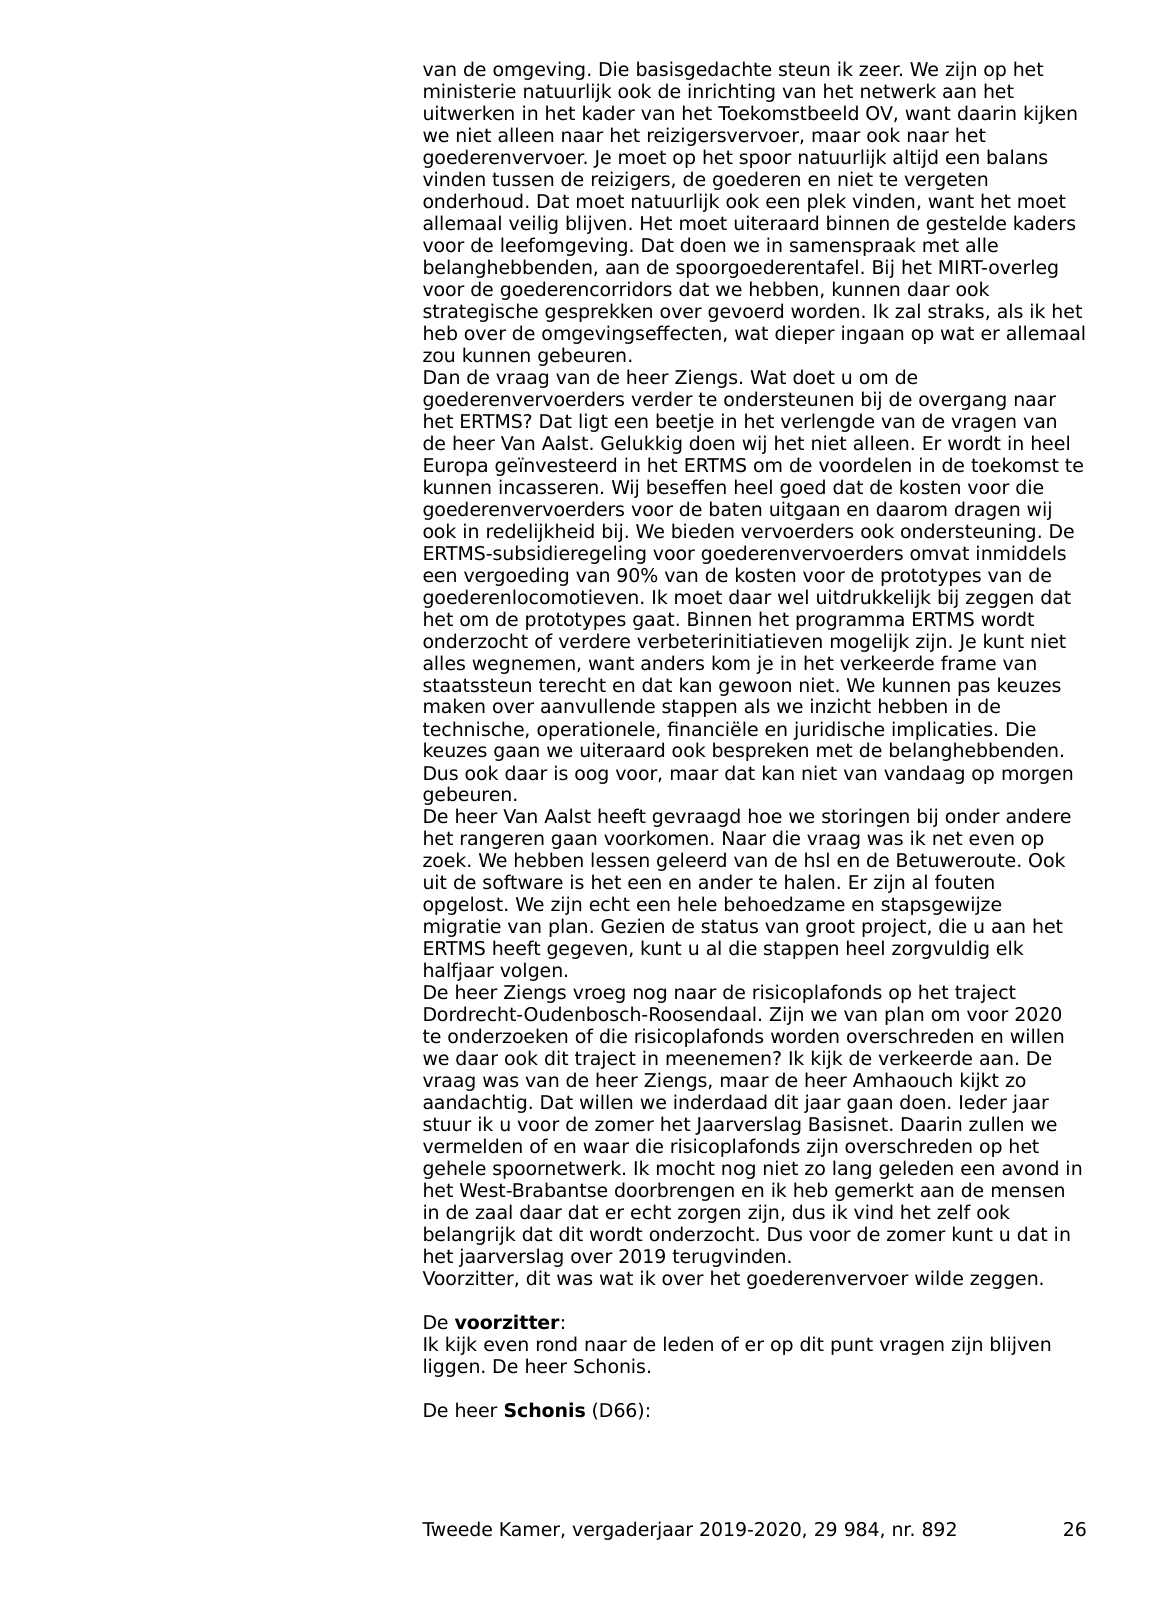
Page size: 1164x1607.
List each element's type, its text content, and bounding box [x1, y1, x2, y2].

text De voorzitter: [422, 1312, 1087, 1334]
text De heer Van Aalst heeft gevraagd hoe we storingen bij onder andere het rangeren gaan voorkomen. Naar die vraag was ik net even op zoek. We hebben lessen geleerd van de hsl en de Betuweroute. Ook uit de software is het een en ander te halen. Er zijn al fouten opgelost. We zijn echt een hele behoedzame en stapsgewijze migratie van plan. Gezien de status van groot project, die u aan het ERTMS heeft gegeven, kunt u al die stappen heel zorgvuldig elk halfjaar volgen. [422, 806, 1087, 982]
text van de omgeving. Die basisgedachte steun ik zeer. We zijn op het ministerie natuurlijk ook de inrichting van het netwerk aan het uitwerken in het kader van het Toekomstbeeld OV, want daarin kijken we niet alleen naar het reizigersvervoer, maar ook naar het goederenvervoer. Je moet op het spoor natuurlijk altijd een balans vinden tussen de reizigers, de goederen en niet te vergeten onderhoud. Dat moet natuurlijk ook een plek vinden, want het moet allemaal veilig blijven. Het moet uiteraard binnen de gestelde kaders voor de leefomgeving. Dat doen we in samenspraak met alle belanghebbenden, aan de spoorgoederentafel. Bij het MIRT-overleg voor de goederencorridors dat we hebben, kunnen daar ook strategische gesprekken over gevoerd worden. Ik zal straks, als ik het heb over de omgevingseffecten, wat dieper ingaan op wat er allemaal zou kunnen gebeuren. [422, 59, 1087, 367]
text Voorzitter, dit was wat ik over het goederenvervoer wilde zeggen. [422, 1268, 1087, 1290]
text Ik kijk even rond naar de leden of er op dit punt vragen zijn blijven liggen. De heer Schonis. [422, 1334, 1087, 1378]
text De heer Schonis (D66): [422, 1400, 1087, 1422]
text Dan de vraag van de heer Ziengs. Wat doet u om de goederenvervoerders verder te ondersteunen bij de overgang naar het ERTMS? Dat ligt een beetje in het verlengde van de vragen van de heer Van Aalst. Gelukkig doen wij het niet alleen. Er wordt in heel Europa geïnvesteerd in het ERTMS om de voordelen in de toekomst te kunnen incasseren. Wij beseffen heel goed dat de kosten voor die goederenvervoerders voor de baten uitgaan en daarom dragen wij ook in redelijkheid bij. We bieden vervoerders ook ondersteuning. De ERTMS-subsidieregeling voor goederenvervoerders omvat inmiddels een vergoeding van 90% van de kosten voor de prototypes van de goederenlocomotieven. Ik moet daar wel uitdrukkelijk bij zeggen dat het om de prototypes gaat. Binnen het programma ERTMS wordt onderzocht of verdere verbeterinitiatieven mogelijk zijn. Je kunt niet alles wegnemen, want anders kom je in het verkeerde frame van staatssteun terecht en dat kan gewoon niet. We kunnen pas keuzes maken over aanvullende stappen als we inzicht hebben in de technische, operationele, financiële en juridische implicaties. Die keuzes gaan we uiteraard ook bespreken met de belanghebbenden. Dus ook daar is oog voor, maar dat kan niet van vandaag op morgen gebeuren. [422, 367, 1087, 806]
text De heer Ziengs vroeg nog naar de risicoplafonds op het traject Dordrecht-Oudenbosch-Roosendaal. Zijn we van plan om voor 2020 te onderzoeken of die risicoplafonds worden overschreden en willen we daar ook dit traject in meenemen? Ik kijk de verkeerde aan. De vraag was van de heer Ziengs, maar de heer Amhaouch kijkt zo aandachtig. Dat willen we inderdaad dit jaar gaan doen. Ieder jaar stuur ik u voor de zomer het Jaarverslag Basisnet. Daarin zullen we vermelden of en waar die risicoplafonds zijn overschreden op het gehele spoornetwerk. Ik mocht nog niet zo lang geleden een avond in het West-Brabantse doorbrengen en ik heb gemerkt aan de mensen in de zaal daar dat er echt zorgen zijn, dus ik vind het zelf ook belangrijk dat dit wordt onderzocht. Dus voor de zomer kunt u dat in het jaarverslag over 2019 terugvinden. [422, 982, 1087, 1268]
